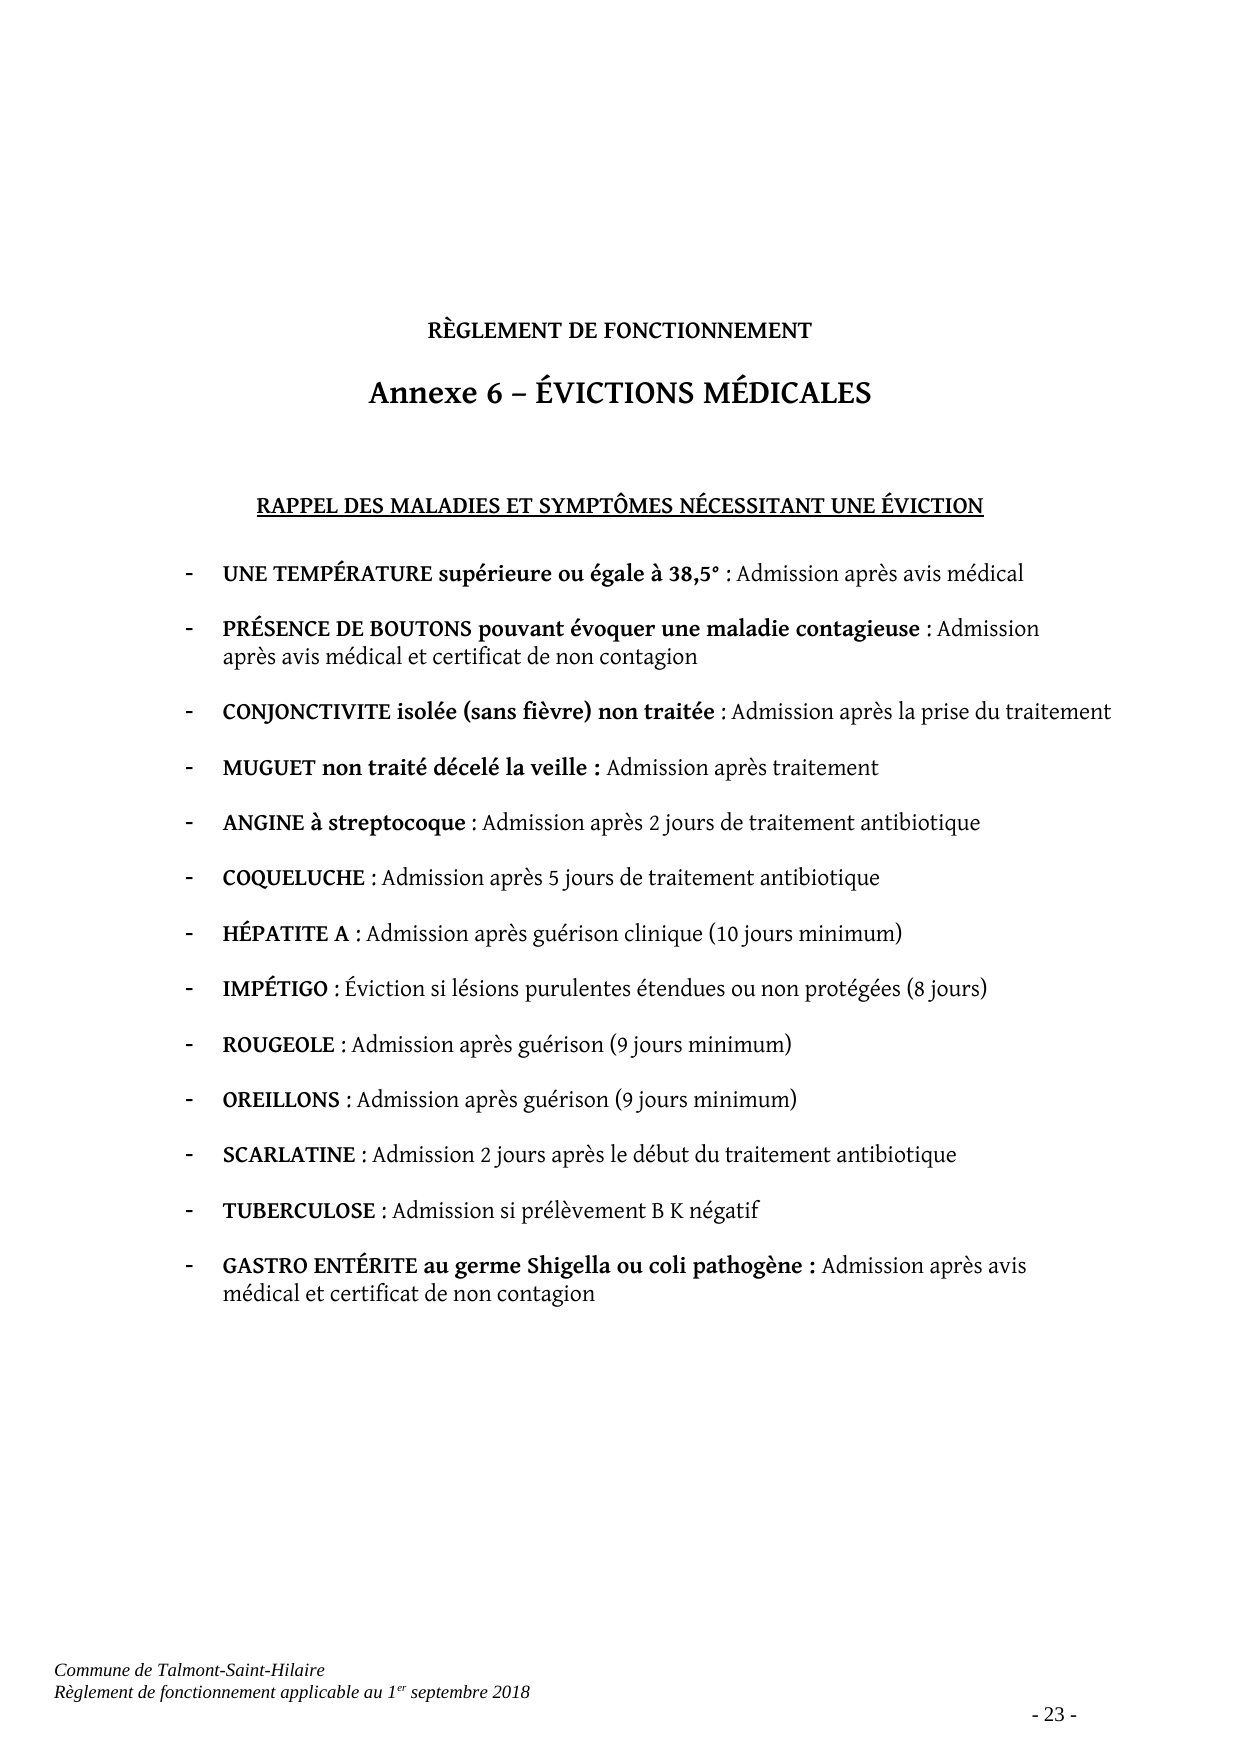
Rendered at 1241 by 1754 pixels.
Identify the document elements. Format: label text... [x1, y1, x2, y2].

list ANGINE à streptocoque : Admission après 2 jours de traitement antibiotique [185, 809, 1093, 837]
text Annexe 6 – ÉVICTIONS MÉDICALES [148, 375, 1093, 413]
list OREILLONS : Admission après guérison (9 jours minimum) [185, 1086, 1093, 1114]
list CONJONCTIVITE isolée (sans fièvre) non traitée : Admission après la prise du traitement [185, 698, 1163, 726]
list IMPÉTIGO : Éviction si lésions purulentes étendues ou non protégées (8 jours) [185, 976, 1093, 1003]
text RAPPEL DES MALADIES ET SYMPTÔMES NÉCESSITANT UNE ÉVICTION [148, 492, 1093, 520]
list HÉPATITE A : Admission après guérison clinique (10 jours minimum) [185, 920, 1093, 948]
list MUGUET non traité décelé la veille : Admission après traitement [185, 754, 1093, 782]
list PRÉSENCE DE BOUTONS pouvant évoquer une maladie contagieuse : Admission après avis médical et certificat de non contagion [185, 615, 1093, 671]
text RÈGLEMENT DE FONCTIONNEMENT [148, 317, 1093, 346]
list ROUGEOLE : Admission après guérison (9 jours minimum) [185, 1031, 1093, 1059]
list UNE TEMPÉRATURE supérieure ou égale à 38,5° : Admission après avis médical [185, 560, 1093, 588]
list SCARLATINE : Admission 2 jours après le début du traitement antibiotique [185, 1142, 1093, 1169]
list TUBERCULOSE : Admission si prélèvement B K négatif [185, 1197, 1093, 1225]
list COQUELUCHE : Admission après 5 jours de traitement antibiotique [185, 865, 1093, 892]
list GASTRO ENTÉRITE au germe Shigella ou coli pathogène : Admission après avis médical et certificat de non contagion [185, 1253, 1093, 1308]
